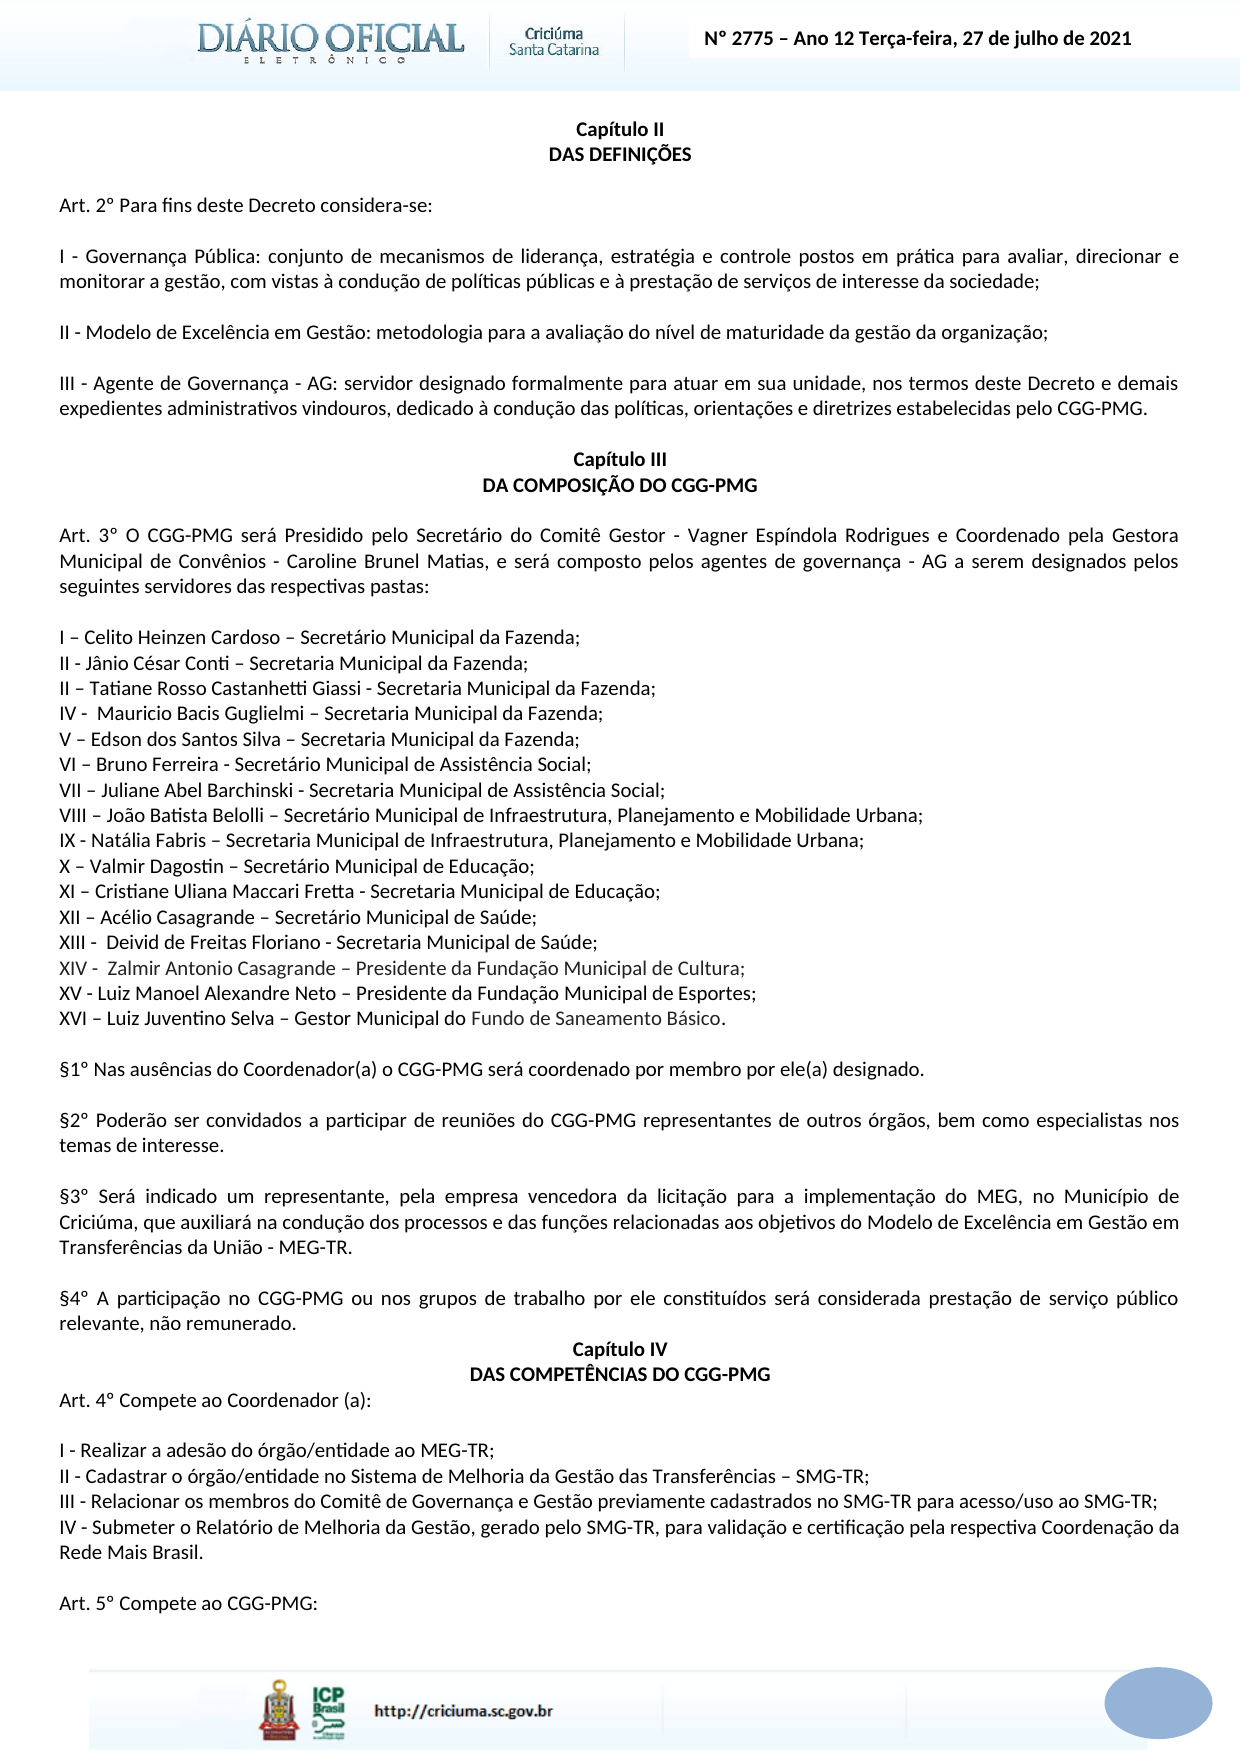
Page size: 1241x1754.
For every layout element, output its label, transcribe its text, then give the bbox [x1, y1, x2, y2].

text Art. 4º Compete ao Coordenador (a): [59, 1387, 1181, 1412]
text DA COMPOSIÇÃO DO CGG-PMG [59, 472, 1181, 497]
text VI – Bruno Ferreira - Secretário Municipal de Assistência Social; [59, 751, 1181, 777]
text XII – Acélio Casagrande – Secretário Municipal de Saúde; [59, 904, 1181, 929]
text IV - Submeter o Relatório de Melhoria da Gestão, gerado pelo SMG-TR, para validação e certificação pela respectiva Coordenação da Rede Mais Brasil. [59, 1514, 1181, 1565]
text Capítulo II [59, 116, 1181, 141]
text XVI – Luiz Juventino Selva – Gestor Municipal do Fundo de Saneamento Básico. [59, 1006, 1181, 1031]
text V – Edson dos Santos Silva – Secretaria Municipal da Fazenda; [59, 726, 1181, 751]
text DAS DEFINIÇÕES [59, 141, 1181, 167]
text XV - Luiz Manoel Alexandre Neto – Presidente da Fundação Municipal de Esportes; [59, 980, 1181, 1006]
text §1º Nas ausências do Coordenador(a) o CGG-PMG será coordenado por membro por ele(a) designado. [59, 1056, 1181, 1082]
text §4º A participação no CGG-PMG ou nos grupos de trabalho por ele constituídos será considerada prestação de serviço público relevante, não remunerado. [59, 1285, 1181, 1336]
text I - Governança Pública: conjunto de mecanismos de liderança, estratégia e controle postos em prática para avaliar, direcionar e monitorar a gestão, com vistas à condução de políticas públicas e à prestação de serviços de interesse da sociedade; [59, 243, 1181, 294]
text III - Relacionar os membros do Comitê de Governança e Gestão previamente cadastrados no SMG-TR para acesso/uso ao SMG-TR; [59, 1488, 1181, 1514]
text IV - Mauricio Bacis Guglielmi – Secretaria Municipal da Fazenda; [59, 701, 1181, 726]
text Capítulo IV [59, 1336, 1181, 1361]
text III - Agente de Governança - AG: servidor designado formalmente para atuar em sua unidade, nos termos deste Decreto e demais expedientes administrativos vindouros, dedicado à condução das políticas, orientações e diretrizes estabelecidas pelo CGG-PMG. [59, 370, 1181, 421]
text VIII – João Batista Belolli – Secretário Municipal de Infraestrutura, Planejamento e Mobilidade Urbana; [59, 802, 1181, 828]
text §2º Poderão ser convidados a participar de reuniões do CGG-PMG representantes de outros órgãos, bem como especialistas nos temas de interesse. [59, 1107, 1181, 1158]
text VII – Juliane Abel Barchinski - Secretaria Municipal de Assistência Social; [59, 777, 1181, 802]
text Art. 2º Para fins deste Decreto considera-se: [59, 192, 1181, 218]
text §3º Será indicado um representante, pela empresa vencedora da licitação para a implementação do MEG, no Município de Criciúma, que auxiliará na condução dos processos e das funções relacionadas aos objetivos do Modelo de Excelência em Gestão em Transferências da União - MEG-TR. [59, 1183, 1181, 1260]
text Art. 5º Compete ao CGG-PMG: [59, 1590, 1181, 1616]
text XIV - Zalmir Antonio Casagrande – Presidente da Fundação Municipal de Cultura; [59, 955, 1181, 980]
text Capítulo III [59, 446, 1181, 472]
text X – Valmir Dagostin – Secretário Municipal de Educação; [59, 853, 1181, 878]
text DAS COMPETÊNCIAS DO CGG-PMG [59, 1361, 1181, 1387]
text II - Modelo de Excelência em Gestão: metodologia para a avaliação do nível de maturidade da gestão da organização; [59, 319, 1181, 345]
text II – Tatiane Rosso Castanhetti Giassi - Secretaria Municipal da Fazenda; [59, 675, 1181, 701]
text XIII - Deivid de Freitas Floriano - Secretaria Municipal de Saúde; [59, 929, 1181, 955]
text XI – Cristiane Uliana Maccari Fretta - Secretaria Municipal de Educação; [59, 878, 1181, 904]
text I – Celito Heinzen Cardoso – Secretário Municipal da Fazenda; [59, 624, 1181, 650]
text IX - Natália Fabris – Secretaria Municipal de Infraestrutura, Planejamento e Mobilidade Urbana; [59, 828, 1181, 853]
text II - Jânio César Conti – Secretaria Municipal da Fazenda; [59, 650, 1181, 675]
text Art. 3º O CGG-PMG será Presidido pelo Secretário do Comitê Gestor - Vagner Espíndola Rodrigues e Coordenado pela Gestora Municipal de Convênios - Caroline Brunel Matias, e será composto pelos agentes de governança - AG a serem designados pelos seguintes servidores das respectivas pastas: [59, 523, 1181, 599]
text I - Realizar a adesão do órgão/entidade ao MEG-TR; [59, 1438, 1181, 1463]
text II - Cadastrar o órgão/entidade no Sistema de Melhoria da Gestão das Transferências – SMG-TR; [59, 1463, 1181, 1488]
